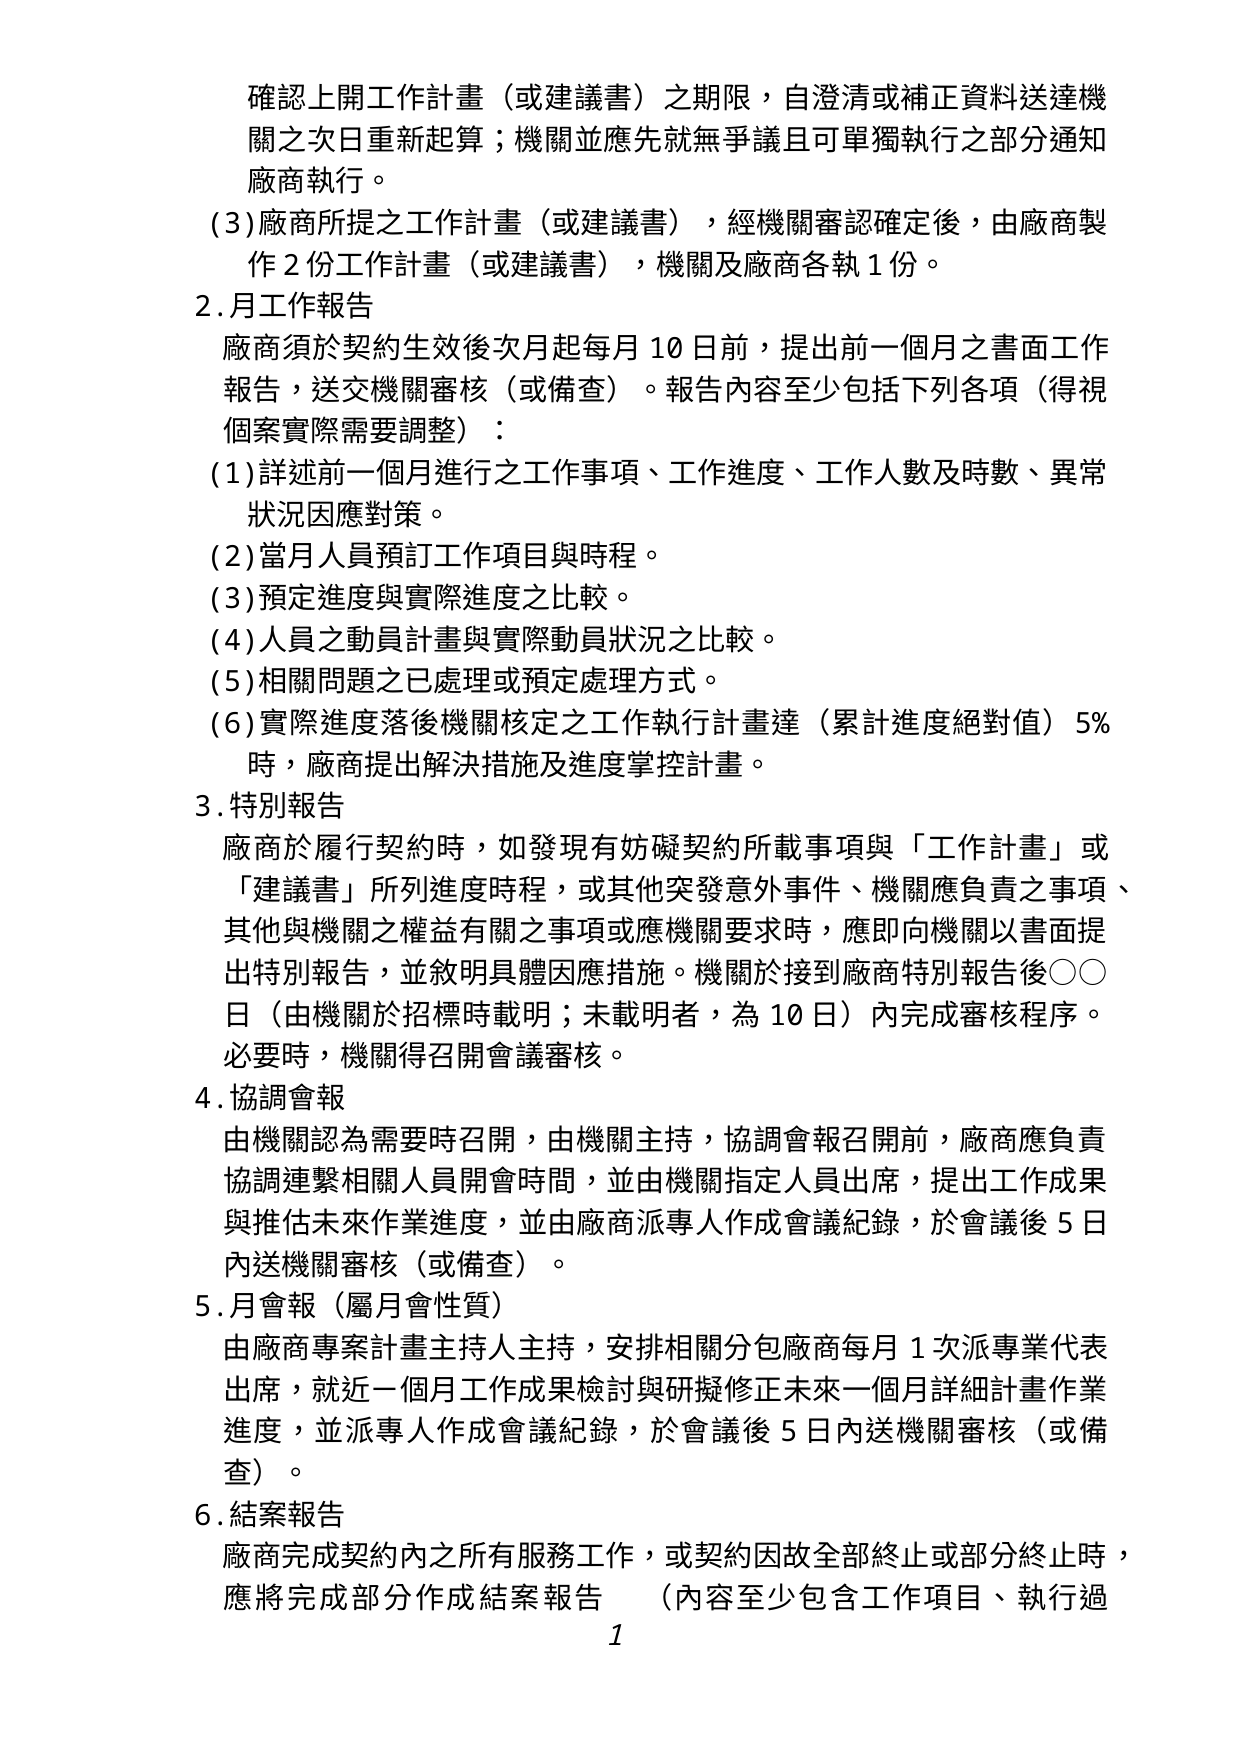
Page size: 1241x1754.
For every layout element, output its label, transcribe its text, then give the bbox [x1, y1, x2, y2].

text (4)人員之動員計畫與實際動員狀況之比較。 [206, 617, 1109, 658]
text 2.月工作報告 [194, 283, 1109, 325]
text 確認上開工作計畫（或建議書）之期限，自澄清或補正資料送達機關之次日重新起算；機關並應先就無爭議且可單獨執行之部分通知廠商執行。 [206, 75, 1109, 200]
text 由廠商專案計畫主持人主持，安排相關分包廠商每月1次派專業代表出席，就近ㄧ個月工作成果檢討與研擬修正未來一個月詳細計畫作業進度，並派專人作成會議紀錄，於會議後5日內送機關審核（或備查）。 [222, 1325, 1109, 1492]
text (5)相關問題之已處理或預定處理方式。 [206, 658, 1109, 700]
text (6)實際進度落後機關核定之工作執行計畫達（累計進度絕對值）5%時，廠商提出解決措施及進度掌控計畫。 [206, 700, 1109, 783]
text (2)當月人員預訂工作項目與時程。 [206, 533, 1109, 575]
text (1)詳述前一個月進行之工作事項、工作進度、工作人數及時數、異常狀況因應對策。 [206, 450, 1109, 533]
text 廠商於履行契約時，如發現有妨礙契約所載事項與「工作計畫」或「建議書」所列進度時程，或其他突發意外事件、機關應負責之事項、其他與機關之權益有關之事項或應機關要求時，應即向機關以書面提出特別報告，並敘明具體因應措施。機關於接到廠商特別報告後○○日（由機關於招標時載明；未載明者，為10日）內完成審核程序。必要時，機關得召開會議審核。 [222, 825, 1109, 1075]
text 廠商完成契約內之所有服務工作，或契約因故全部終止或部分終止時，應將完成部分作成結案報告（內容至少包含工作項目、執行過程與績效），提送機關審核（或備查）。 [222, 1533, 1109, 1617]
text 5.月會報（屬月會性質） [194, 1283, 1109, 1325]
text (3)廠商所提之工作計畫（或建議書），經機關審認確定後，由廠商製作2份工作計畫（或建議書），機關及廠商各執1份。 [206, 200, 1109, 283]
text 廠商須於契約生效後次月起每月10日前，提出前一個月之書面工作報告，送交機關審核（或備查）。報告內容至少包括下列各項（得視個案實際需要調整）： [222, 325, 1109, 450]
text 6.結案報告 [194, 1492, 1109, 1533]
text 3.特別報告 [194, 783, 1109, 825]
text (3)預定進度與實際進度之比較。 [206, 575, 1109, 617]
text 4.協調會報 [194, 1075, 1109, 1117]
text 由機關認為需要時召開，由機關主持，協調會報召開前，廠商應負責協調連繫相關人員開會時間，並由機關指定人員出席，提出工作成果與推估未來作業進度，並由廠商派專人作成會議紀錄，於會議後5日內送機關審核（或備查）。 [222, 1117, 1109, 1283]
